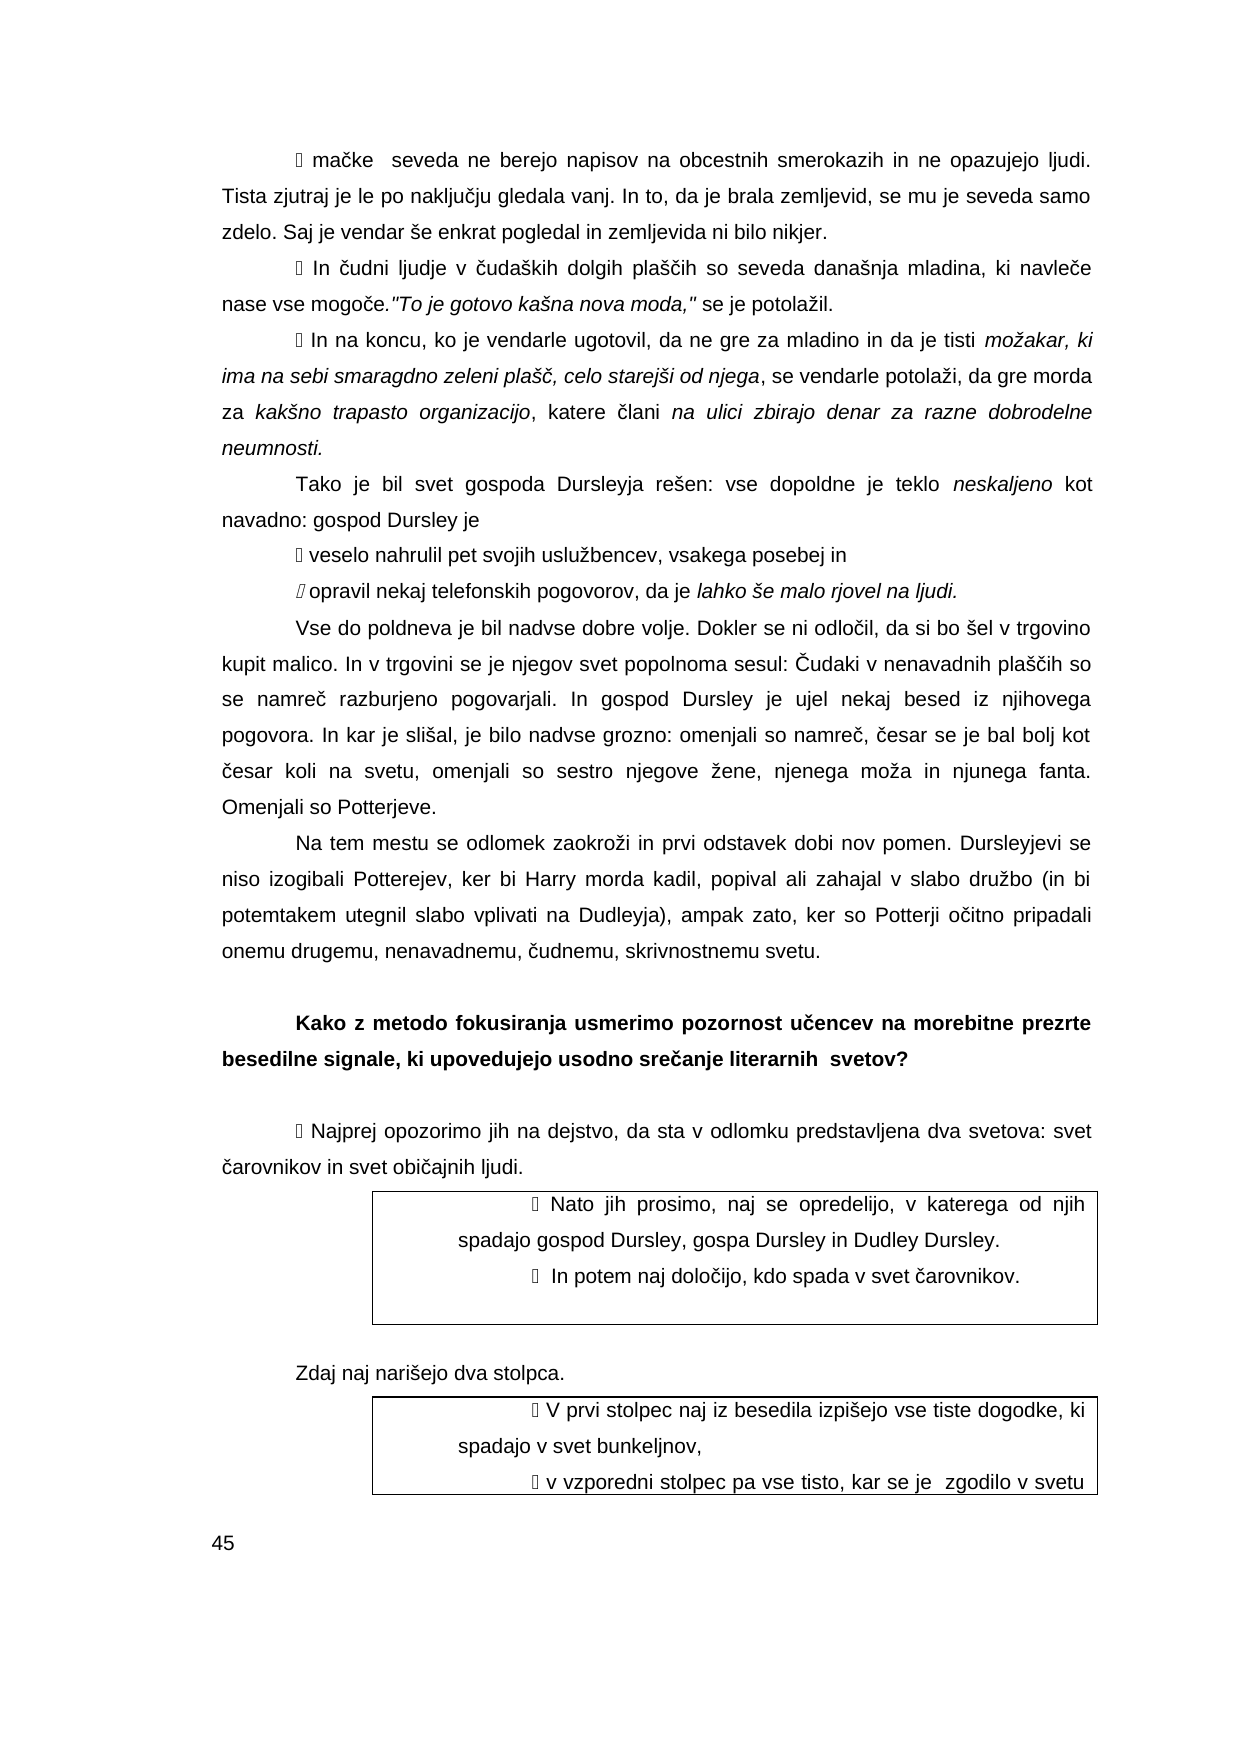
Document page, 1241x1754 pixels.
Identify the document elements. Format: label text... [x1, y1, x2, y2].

table_header  Nato jih prosimo, naj se opredelijo, v katerega od njih spadajo gospod Dursley, gospa Dursley in Dudley Dursley.  In potem naj določijo, kdo spada v svet čarovnikov. [373, 1192, 1097, 1323]
text Na tem mestu se odlomek zaokroži in prvi odstavek dobi nov pomen. Dursleyjevi se niso izogibali Potterejev, ker bi Harry morda kadil, popival ali zahajal v slabo družbo (in bi potemtakem utegnil slabo vplivati na Dudleyja), ampak zato, ker so Potterji očitno pripadali onemu drugemu, nenavadnemu, čudnemu, skrivnostnemu svetu. [222, 831, 1092, 963]
text Tako je bil svet gospoda Dursleyja rešen: vse dopoldne je teklo neskaljeno kot navadno: gospod Dursley je [222, 471, 1092, 531]
text Vse do poldneva je bil nadvse dobre volje. Dokler se ni odločil, da si bo šel v trgovino kupit malico. In v trgovini se je njegov svet popolnoma sesul: Čudaki v nenavadnih plaščih so se namreč razburjeno pogovarjali. In gospod Dursley je ujel nekaj besed iz njihovega pogovora. In kar je slišal, je bilo nadvse grozno: omenjali so namreč, česar se je bal bolj kot česar koli na svetu, omenjali so sestro njegove žene, njenega moža in njunega fanta. Omenjali so Potterjeve. [222, 615, 1092, 819]
text Kako z metodo fokusiranja usmerimo pozornost učencev na morebitne prezrte besedilne signale, ki upovedujejo usodno srečanje literarnih svetov? [222, 1011, 1092, 1071]
text  In čudni ljudje v čudaških dolgih plaščih so seveda današnja mladina, ki navleče nase vse mogoče."To je gotovo kašna nova moda," se je potolažil. [222, 256, 1092, 316]
text  opravil nekaj telefonskih pogovorov, da je lahko še malo rjovel na ljudi. [222, 579, 1092, 603]
text  Najprej opozorimo jih na dejstvo, da sta v odlomku predstavljena dva svetova: svet čarovnikov in svet običajnih ljudi. [222, 1118, 1092, 1178]
table_header [136, 1191, 372, 1323]
text  mačke seveda ne berejo napisov na obcestnih smerokazih in ne opazujejo ljudi. Tista zjutraj je le po naključju gledala vanj. In to, da je brala zemljevid, se mu je seveda samo zdelo. Saj je vendar še enkrat pogledal in zemljevida ni bilo nikjer. [222, 148, 1092, 244]
table_header [136, 1396, 372, 1493]
text Zdaj naj narišejo dva stolpca. [222, 1361, 1092, 1384]
text  In na koncu, ko je vendarle ugotovil, da ne gre za mladino in da je tisti možakar, ki ima na sebi smaragdno zeleni plašč, celo starejši od njega, se vendarle potolaži, da gre morda za kakšno trapasto organizacijo, katere člani na ulici zbirajo denar za razne dobrodelne neumnosti. [222, 328, 1092, 459]
table_header  V prvi stolpec naj iz besedila izpišejo vse tiste dogodke, ki spadajo v svet bunkeljnov,  v vzporedni stolpec pa vse tisto, kar se je zgodilo v svetu [373, 1398, 1097, 1493]
text  veselo nahrulil pet svojih uslužbencev, vsakega posebej in [222, 543, 1092, 567]
